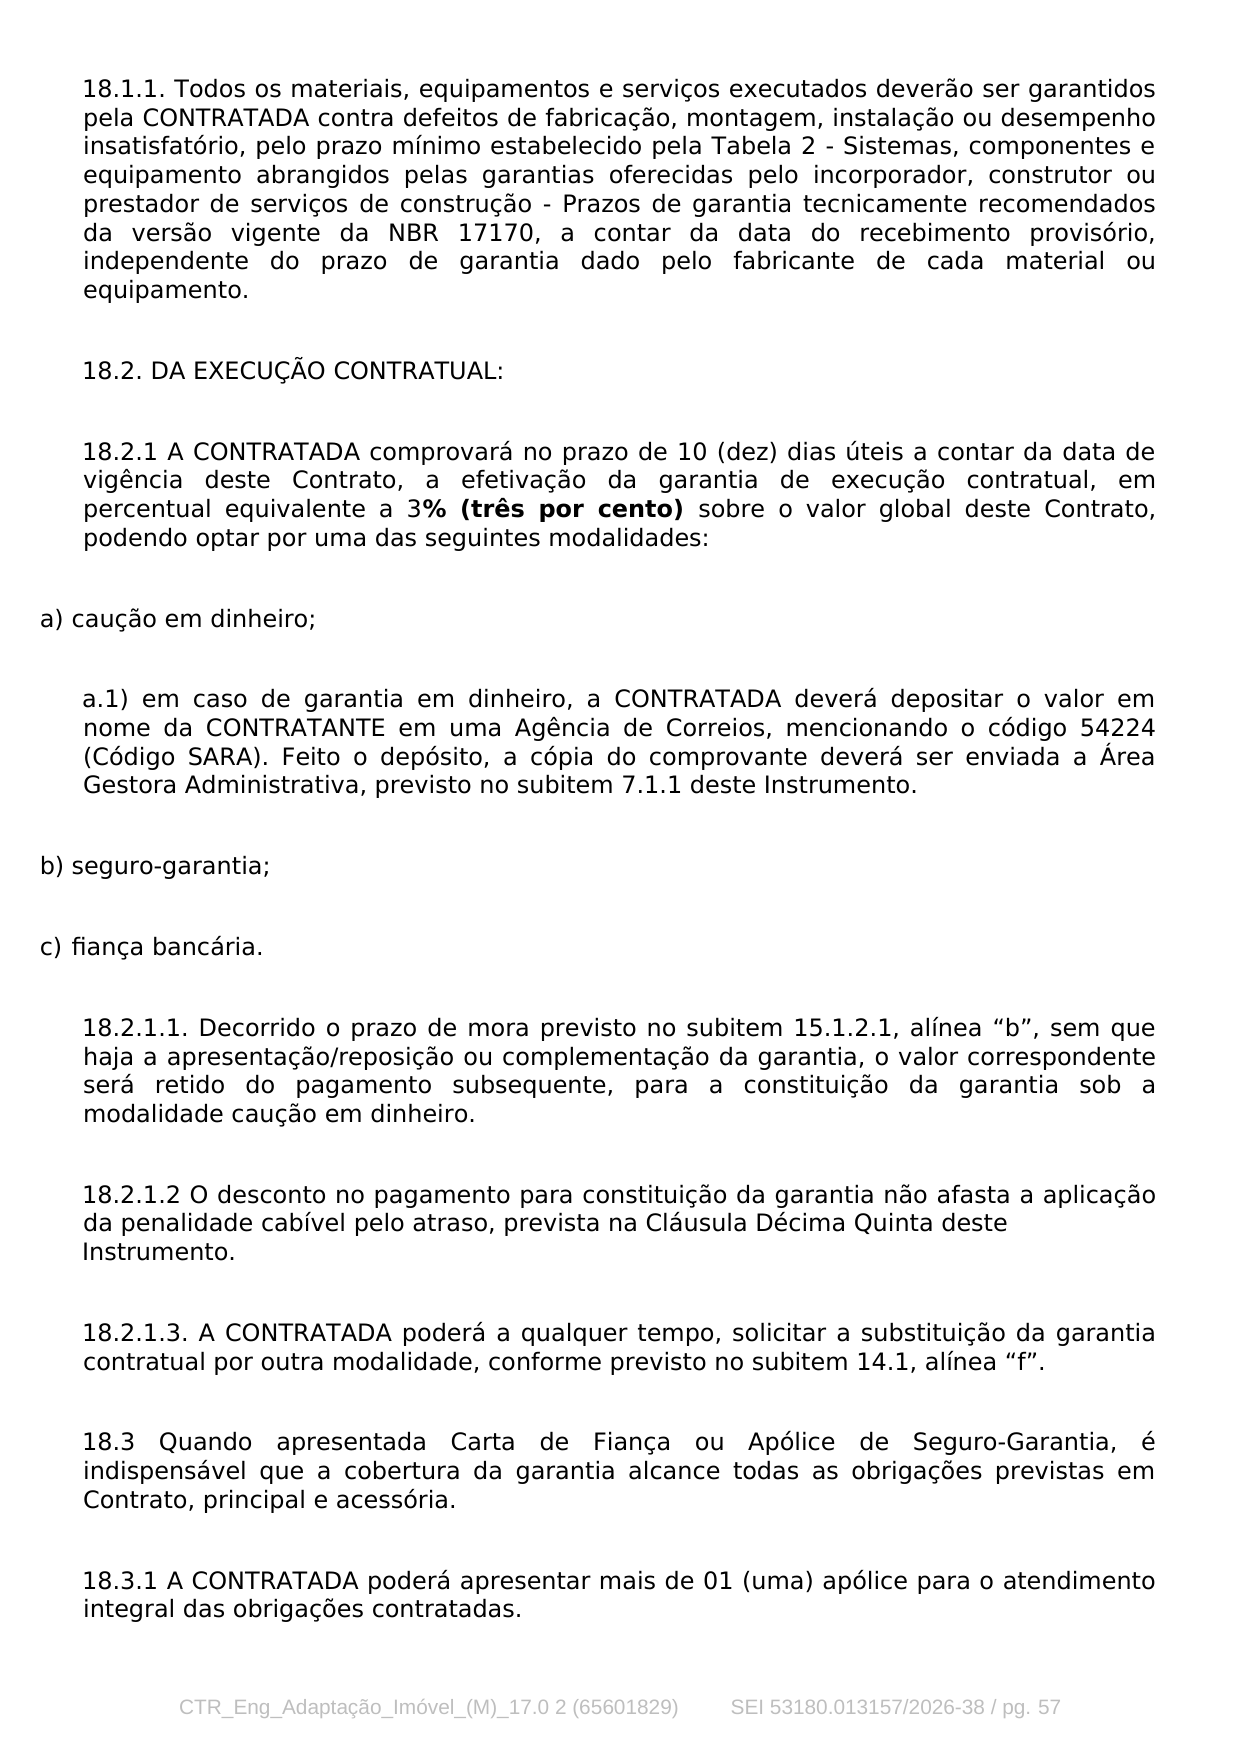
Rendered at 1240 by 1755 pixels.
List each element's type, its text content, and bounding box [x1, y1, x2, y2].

list fiança bancária. [39, 933, 1157, 961]
list seguro-garantia; [39, 852, 1157, 880]
text 18.3 Quando apresentada Carta de Fiança ou Apólice de Seguro-Garantia, é indispensável que a cobertura da garantia alcance todas as obrigações previstas em Contrato, principal e acessória. [82, 1428, 1157, 1514]
text 18.2.1.1. Decorrido o prazo de mora previsto no subitem 15.1.2.1, alínea “b”, sem que haja a apresentação/reposição ou complementação da garantia, o valor correspondente será retido do pagamento subsequente, para a constituição da garantia sob a modalidade caução em dinheiro. [82, 1014, 1157, 1128]
text 18.3.1 A CONTRATADA poderá apresentar mais de 01 (uma) apólice para o atendimento integral das obrigações contratadas. [82, 1567, 1157, 1623]
text 18.2. DA EXECUÇÃO CONTRATUAL: [82, 357, 1157, 385]
list caução em dinheiro; [39, 605, 1157, 633]
text a.1) em caso de garantia em dinheiro, a CONTRATADA deverá depositar o valor em nome da CONTRATANTE em uma Agência de Correios, mencionando o código 54224 (Código SARA). Feito o depósito, a cópia do comprovante deverá ser enviada a Área Gestora Administrativa, previsto no subitem 7.1.1 deste Instrumento. [82, 685, 1157, 799]
text 18.1.1. Todos os materiais, equipamentos e serviços executados deverão ser garantidos pela CONTRATADA contra defeitos de fabricação, montagem, instalação ou desempenho insatisfatório, pelo prazo mínimo estabelecido pela Tabela 2 - Sistemas, componentes e equipamento abrangidos pelas garantias oferecidas pelo incorporador, construtor ou prestador de serviços de construção - Prazos de garantia tecnicamente recomendados da versão vigente da NBR 17170, a contar da data do recebimento provisório, independente do prazo de garantia dado pelo fabricante de cada material ou equipamento. [82, 75, 1157, 304]
text 18.2.1.3. A CONTRATADA poderá a qualquer tempo, solicitar a substituição da garantia contratual por outra modalidade, conforme previsto no subitem 14.1, alínea “f”. [82, 1319, 1157, 1376]
text Instrumento. [82, 1238, 1157, 1266]
text 18.2.1.2 O desconto no pagamento para constituição da garantia não afasta a aplicação da penalidade cabível pelo atraso, prevista na Cláusula Décima Quinta deste [82, 1181, 1157, 1237]
text 18.2.1 A CONTRATADA comprovará no prazo de 10 (dez) dias úteis a contar da data de vigência deste Contrato, a efetivação da garantia de execução contratual, em percentual equivalente a 3% (três por cento) sobre o valor global deste Contrato, podendo optar por uma das seguintes modalidades: [82, 438, 1157, 552]
